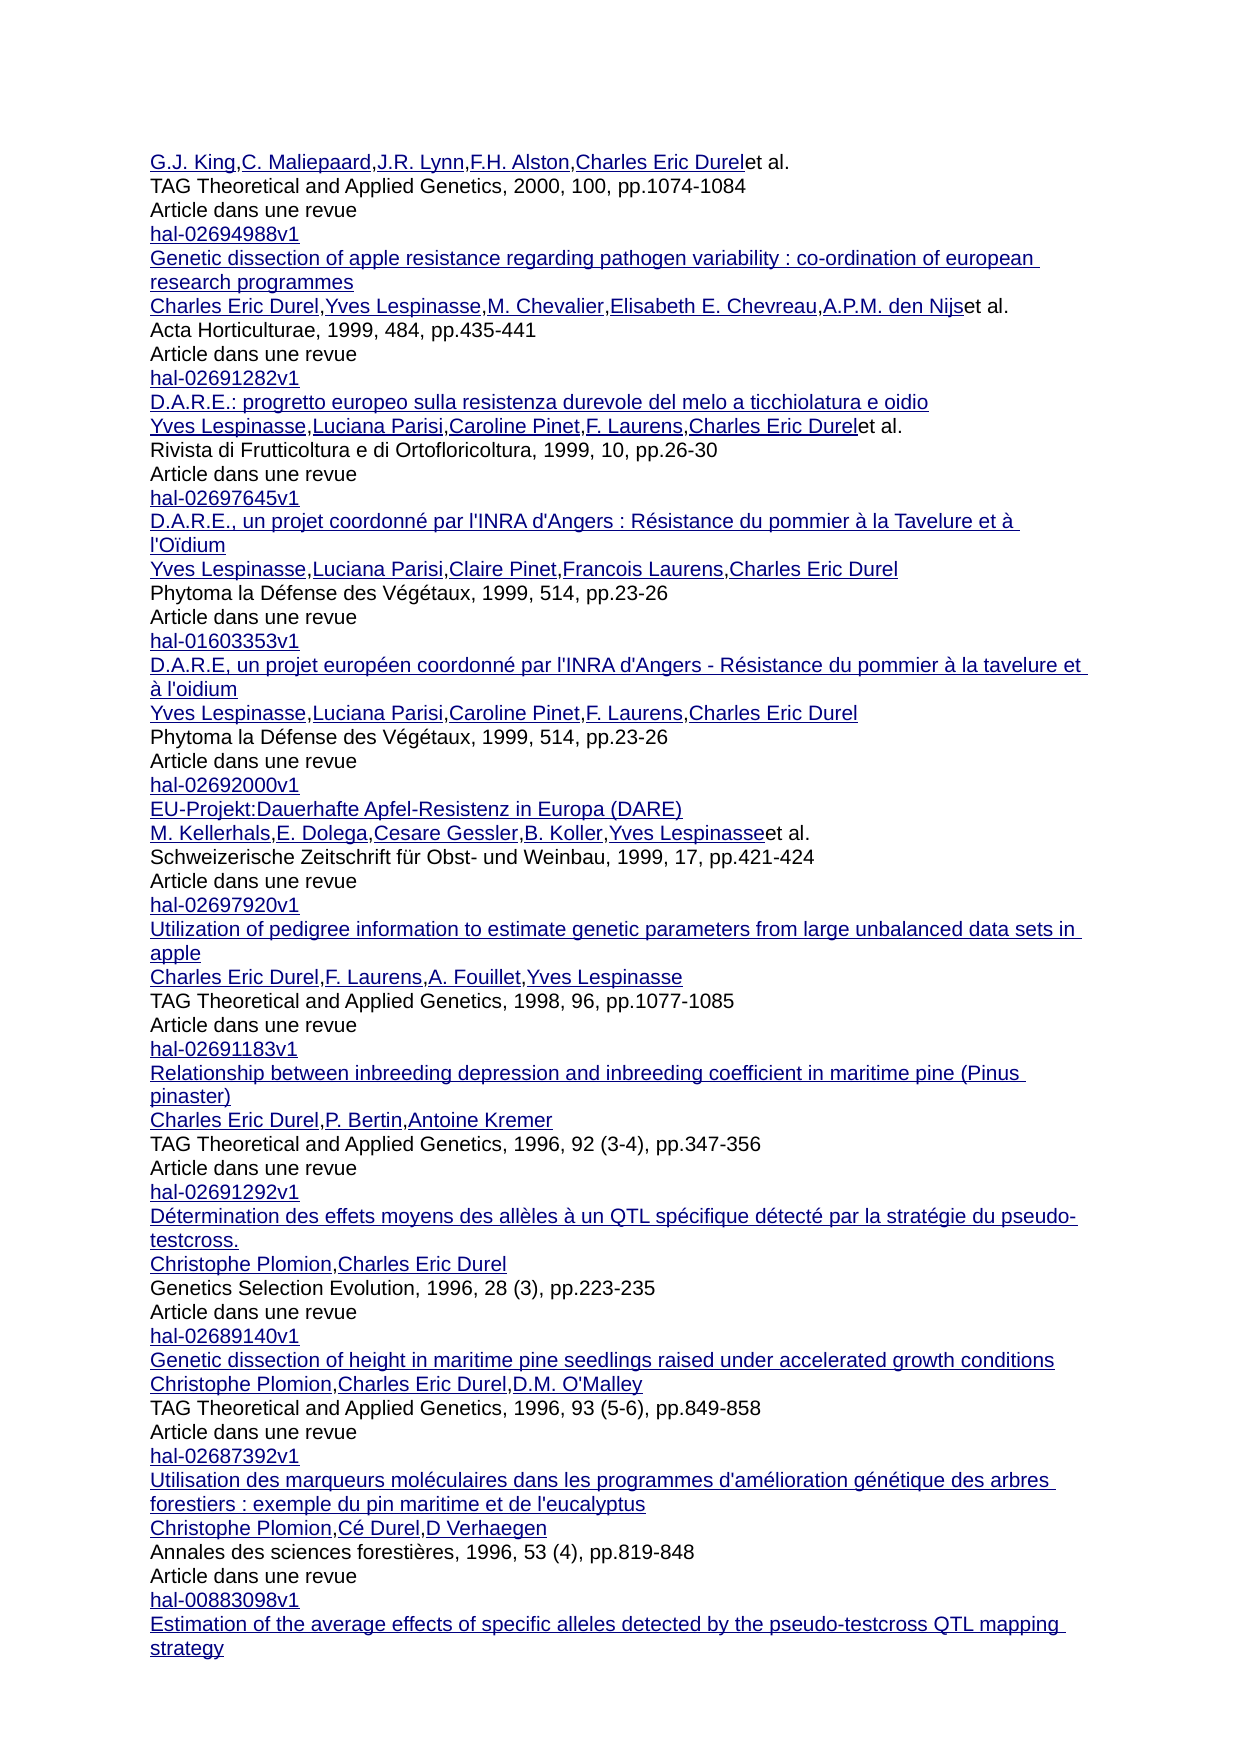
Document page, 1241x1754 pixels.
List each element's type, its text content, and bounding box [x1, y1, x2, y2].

table_cell Détermination des effets moyens des allèles à un QTL spécifique détecté par la stratégie du pseudo-testcross. Christophe Plomion,Charles Eric Durel Genetics Selection Evolution, 1996, 28 (3), pp.223-235 Article dans une revue hal-02689140v1 [150, 1204, 1090, 1348]
table_cell D.A.R.E., un projet coordonné par l'INRA d'Angers : Résistance du pommier à la Tavelure et à l'Oïdium Yves Lespinasse,Luciana Parisi,Claire Pinet,Francois Laurens,Charles Eric Durel Phytoma la Défense des Végétaux, 1999, 514, pp.23-26 Article dans une revue hal-01603353v1 [150, 509, 1090, 653]
table_cell Utilisation des marqueurs moléculaires dans les programmes d'amélioration génétique des arbres forestiers : exemple du pin maritime et de l'eucalyptus Christophe Plomion,Cé Durel,D Verhaegen Annales des sciences forestières, 1996, 53 (4), pp.819-848 Article dans une revue hal-00883098v1 [150, 1468, 1090, 1611]
table_cell Genetic dissection of apple resistance regarding pathogen variability : co-ordination of european research programmes Charles Eric Durel,Yves Lespinasse,M. Chevalier,Elisabeth E. Chevreau,A.P.M. den Nijset al. Acta Horticulturae, 1999, 484, pp.435-441 Article dans une revue hal-02691282v1 [150, 246, 1090, 389]
table_cell D.A.R.E.: progretto europeo sulla resistenza durevole del melo a ticchiolatura e oidio Yves Lespinasse,Luciana Parisi,Caroline Pinet,F. Laurens,Charles Eric Durelet al. Rivista di Frutticoltura e di Ortofloricoltura, 1999, 10, pp.26-30 Article dans une revue hal-02697645v1 [150, 390, 1090, 509]
table_cell Utilization of pedigree information to estimate genetic parameters from large unbalanced data sets in apple Charles Eric Durel,F. Laurens,A. Fouillet,Yves Lespinasse TAG Theoretical and Applied Genetics, 1998, 96, pp.1077-1085 Article dans une revue hal-02691183v1 [150, 917, 1090, 1060]
table_cell G.J. King,C. Maliepaard,J.R. Lynn,F.H. Alston,Charles Eric Durelet al. TAG Theoretical and Applied Genetics, 2000, 100, pp.1074-1084 Article dans une revue hal-02694988v1 [150, 150, 1090, 246]
table_cell Genetic dissection of height in maritime pine seedlings raised under accelerated growth conditions Christophe Plomion,Charles Eric Durel,D.M. O'Malley TAG Theoretical and Applied Genetics, 1996, 93 (5-6), pp.849-858 Article dans une revue hal-02687392v1 [150, 1348, 1090, 1468]
table_cell Estimation of the average effects of specific alleles detected by the pseudo-testcross QTL mapping strategy [150, 1611, 1090, 1659]
table_cell D.A.R.E, un projet européen coordonné par l'INRA d'Angers - Résistance du pommier à la tavelure et à l'oidium Yves Lespinasse,Luciana Parisi,Caroline Pinet,F. Laurens,Charles Eric Durel Phytoma la Défense des Végétaux, 1999, 514, pp.23-26 Article dans une revue hal-02692000v1 [150, 653, 1090, 797]
table_cell EU-Projekt:Dauerhafte Apfel-Resistenz in Europa (DARE) M. Kellerhals,E. Dolega,Cesare Gessler,B. Koller,Yves Lespinasseet al. Schweizerische Zeitschrift für Obst- und Weinbau, 1999, 17, pp.421-424 Article dans une revue hal-02697920v1 [150, 797, 1090, 917]
table_cell Relationship between inbreeding depression and inbreeding coefficient in maritime pine (Pinus pinaster) Charles Eric Durel,P. Bertin,Antoine Kremer TAG Theoretical and Applied Genetics, 1996, 92 (3-4), pp.347-356 Article dans une revue hal-02691292v1 [150, 1060, 1090, 1204]
